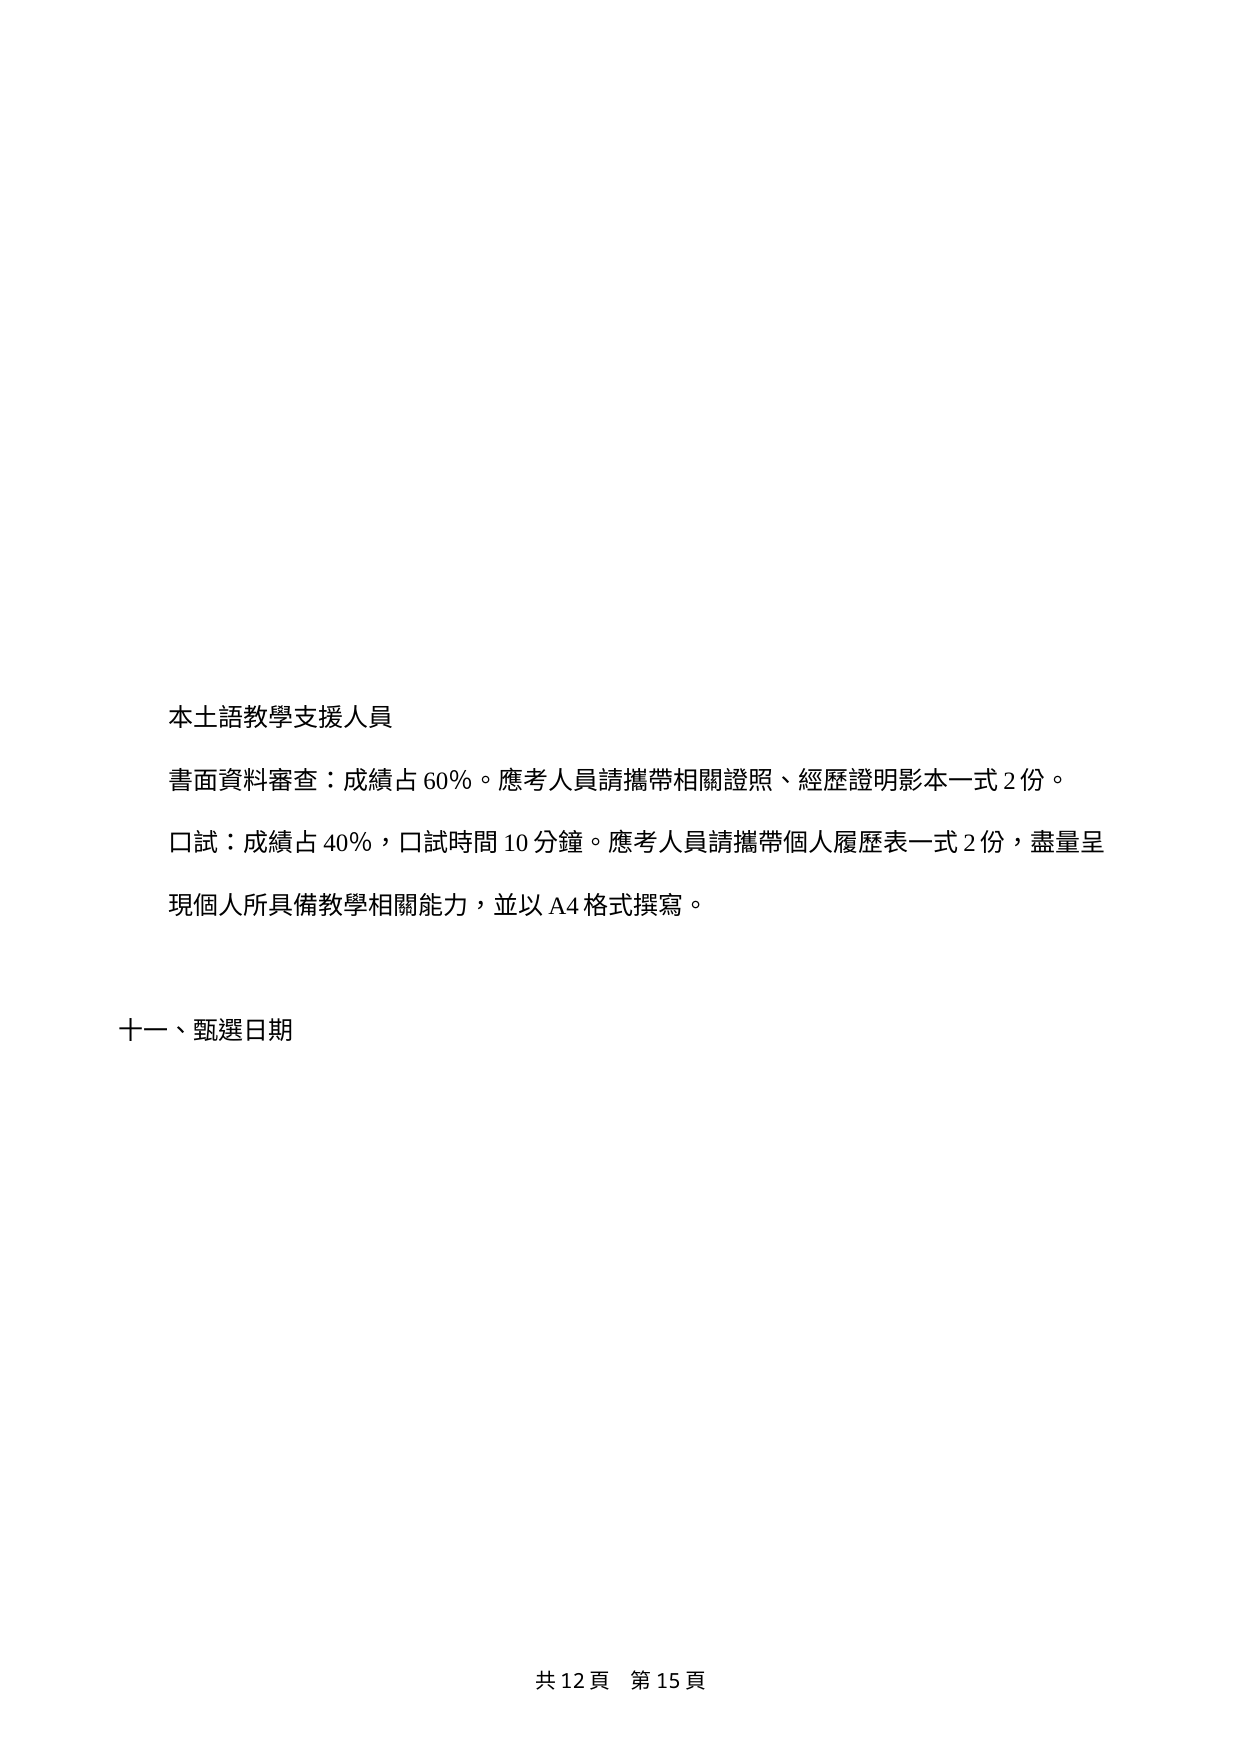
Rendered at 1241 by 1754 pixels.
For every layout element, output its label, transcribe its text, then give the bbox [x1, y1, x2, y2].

text 口試：成績占40％，口試時間10分鐘。應考人員請攜帶個人履歷表一式2份，盡量呈現個人所具備教學相關能力，並以A4格式撰寫。 [168, 799, 1122, 924]
text 十一、甄選日期 [118, 987, 1122, 1049]
text 本土語教學支援人員 [168, 674, 1122, 737]
text 書面資料審查：成績占60％。應考人員請攜帶相關證照、經歷證明影本一式2份。 [168, 737, 1122, 799]
